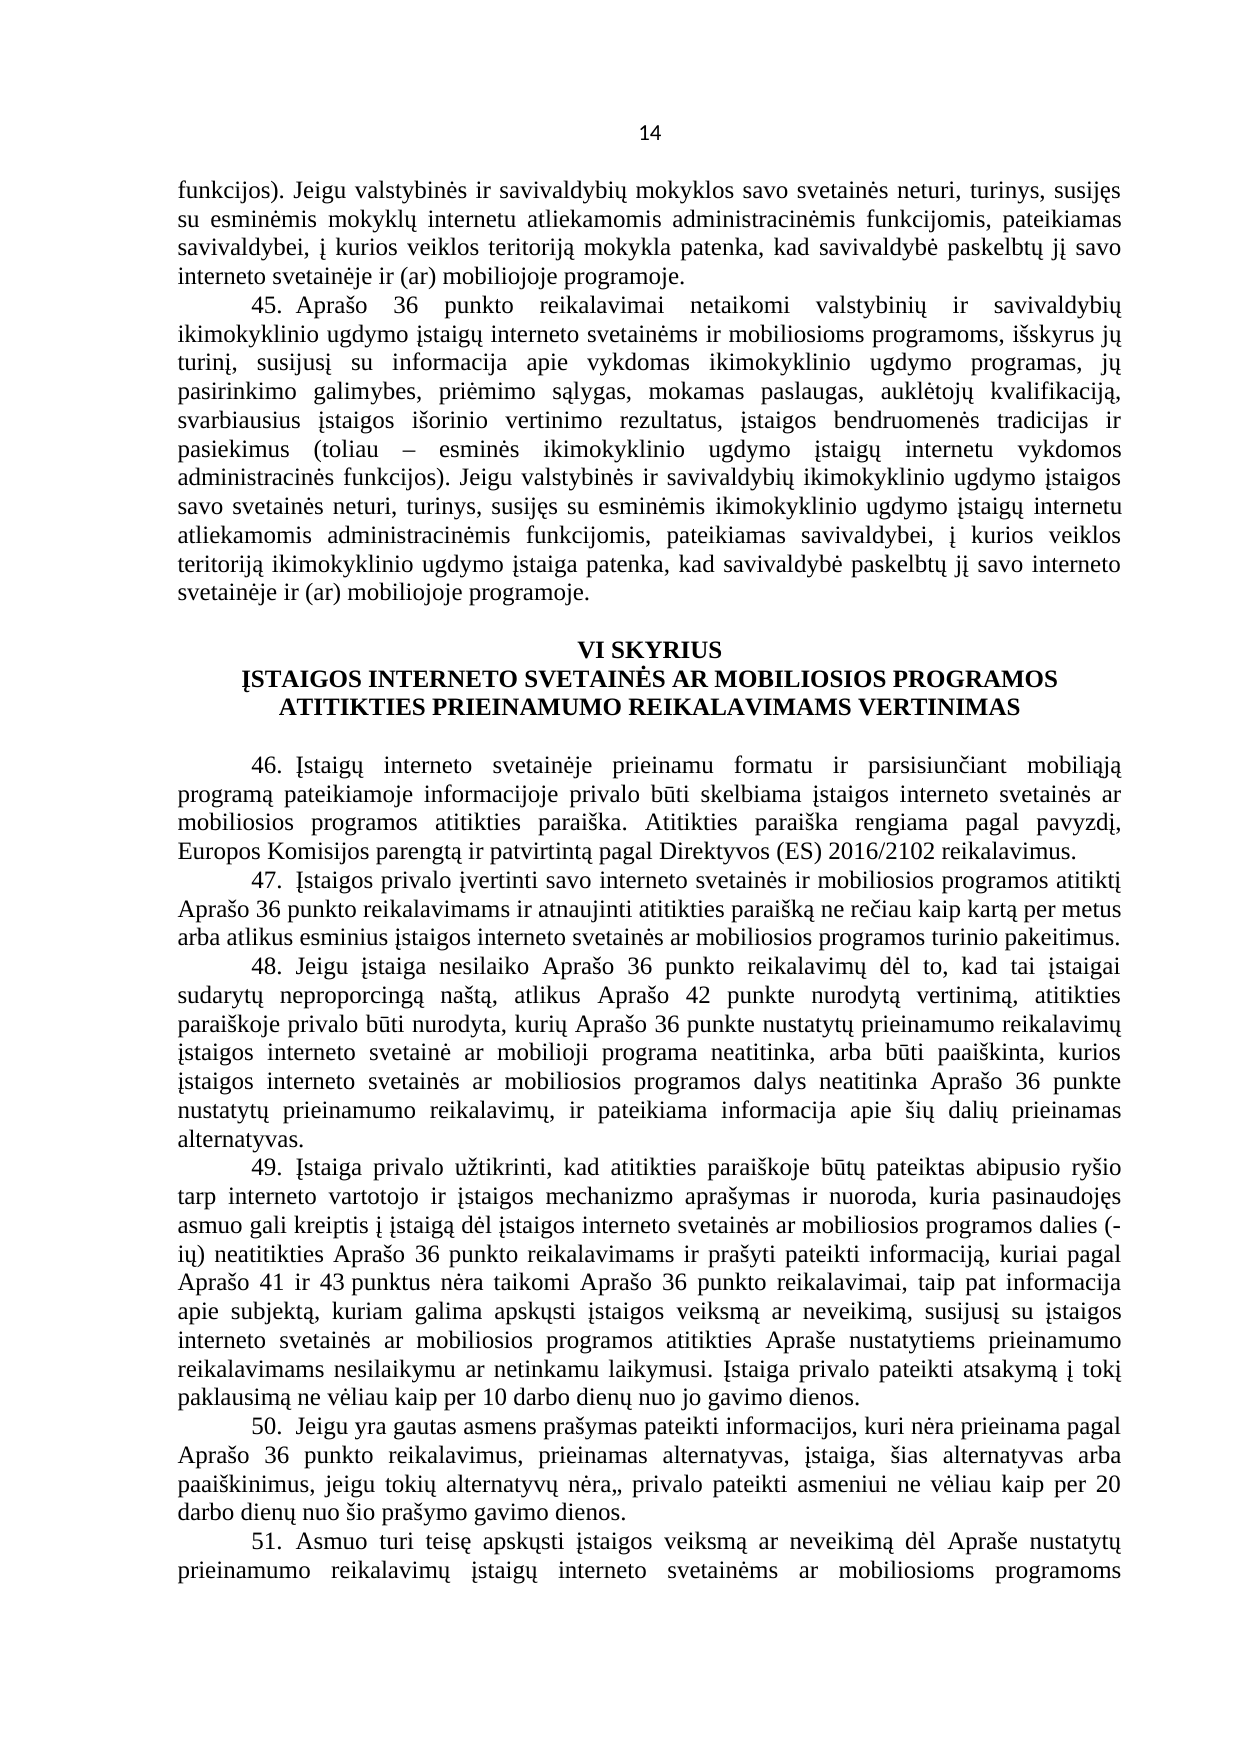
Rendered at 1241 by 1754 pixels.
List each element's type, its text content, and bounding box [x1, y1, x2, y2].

text funkcijos). Jeigu valstybinės ir savivaldybių mokyklos savo svetainės neturi, turinys, susijęs su esminėmis mokyklų internetu atliekamomis administracinėmis funkcijomis, pateikiamas savivaldybei, į kurios veiklos teritoriją mokykla patenka, kad savivaldybė paskelbtų jį savo interneto svetainėje ir (ar) mobiliojoje programoje. [177, 175, 1122, 290]
text 51. Asmuo turi teisę apskųsti įstaigos veiksmą ar neveikimą dėl Apraše nustatytų prieinamumo reikalavimų įstaigų interneto svetainėms ar mobiliosioms programoms [177, 1526, 1122, 1584]
text 50. Jeigu yra gautas asmens prašymas pateikti informacijos, kuri nėra prieinama pagal Aprašo 36 punkto reikalavimus, prieinamas alternatyvas, įstaiga, šias alternatyvas arba paaiškinimus, jeigu tokių alternatyvų nėra„ privalo pateikti asmeniui ne vėliau kaip per 20 darbo dienų nuo šio prašymo gavimo dienos. [177, 1411, 1122, 1526]
text 47. Įstaigos privalo įvertinti savo interneto svetainės ir mobiliosios programos atitiktį Aprašo 36 punkto reikalavimams ir atnaujinti atitikties paraišką ne rečiau kaip kartą per metus arba atlikus esminius įstaigos interneto svetainės ar mobiliosios programos turinio pakeitimus. [177, 865, 1122, 951]
text 46. Įstaigų interneto svetainėje prieinamu formatu ir parsisiunčiant mobiliąją programą pateikiamoje informacijoje privalo būti skelbiama įstaigos interneto svetainės ar mobiliosios programos atitikties paraiška. Atitikties paraiška rengiama pagal pavyzdį, Europos Komisijos parengtą ir patvirtintą pagal Direktyvos (ES) 2016/2102 reikalavimus. [177, 750, 1122, 865]
text 48. Jeigu įstaiga nesilaiko Aprašo 36 punkto reikalavimų dėl to, kad tai įstaigai sudarytų neproporcingą naštą, atlikus Aprašo 42 punkte nurodytą vertinimą, atitikties paraiškoje privalo būti nurodyta, kurių Aprašo 36 punkte nustatytų prieinamumo reikalavimų įstaigos interneto svetainė ar mobilioji programa neatitinka, arba būti paaiškinta, kurios įstaigos interneto svetainės ar mobiliosios programos dalys neatitinka Aprašo 36 punkte nustatytų prieinamumo reikalavimų, ir pateikiama informacija apie šių dalių prieinamas alternatyvas. [177, 951, 1122, 1152]
text 49. Įstaiga privalo užtikrinti, kad atitikties paraiškoje būtų pateiktas abipusio ryšio tarp interneto vartotojo ir įstaigos mechanizmo aprašymas ir nuoroda, kuria pasinaudojęs asmuo gali kreiptis į įstaigą dėl įstaigos interneto svetainės ar mobiliosios programos dalies (-ių) neatitikties Aprašo 36 punkto reikalavimams ir prašyti pateikti informaciją, kuriai pagal Aprašo 41 ir 43 punktus nėra taikomi Aprašo 36 punkto reikalavimai, taip pat informacija apie subjektą, kuriam galima apskųsti įstaigos veiksmą ar neveikimą, susijusį su įstaigos interneto svetainės ar mobiliosios programos atitikties Apraše nustatytiems prieinamumo reikalavimams nesilaikymu ar netinkamu laikymusi. Įstaiga privalo pateikti atsakymą į tokį paklausimą ne vėliau kaip per 10 darbo dienų nuo jo gavimo dienos. [177, 1152, 1122, 1411]
text 45. Aprašo 36 punkto reikalavimai netaikomi valstybinių ir savivaldybių ikimokyklinio ugdymo įstaigų interneto svetainėms ir mobiliosioms programoms, išskyrus jų turinį, susijusį su informacija apie vykdomas ikimokyklinio ugdymo programas, jų pasirinkimo galimybes, priėmimo sąlygas, mokamas paslaugas, auklėtojų kvalifikaciją, svarbiausius įstaigos išorinio vertinimo rezultatus, įstaigos bendruomenės tradicijas ir pasiekimus (toliau – esminės ikimokyklinio ugdymo įstaigų internetu vykdomos administracinės funkcijos). Jeigu valstybinės ir savivaldybių ikimokyklinio ugdymo įstaigos savo svetainės neturi, turinys, susijęs su esminėmis ikimokyklinio ugdymo įstaigų internetu atliekamomis administracinėmis funkcijomis, pateikiamas savivaldybei, į kurios veiklos teritoriją ikimokyklinio ugdymo įstaiga patenka, kad savivaldybė paskelbtų jį savo interneto svetainėje ir (ar) mobiliojoje programoje. [177, 290, 1122, 606]
text VI SKYRIUS [177, 635, 1122, 664]
text ĮSTAIGOS INTERNETO SVETAINĖS AR MOBILIOSIOS PROGRAMOS ATITIKTIES PRIEINAMUMO REIKALAVIMAMS VERTINIMAS [177, 664, 1122, 721]
